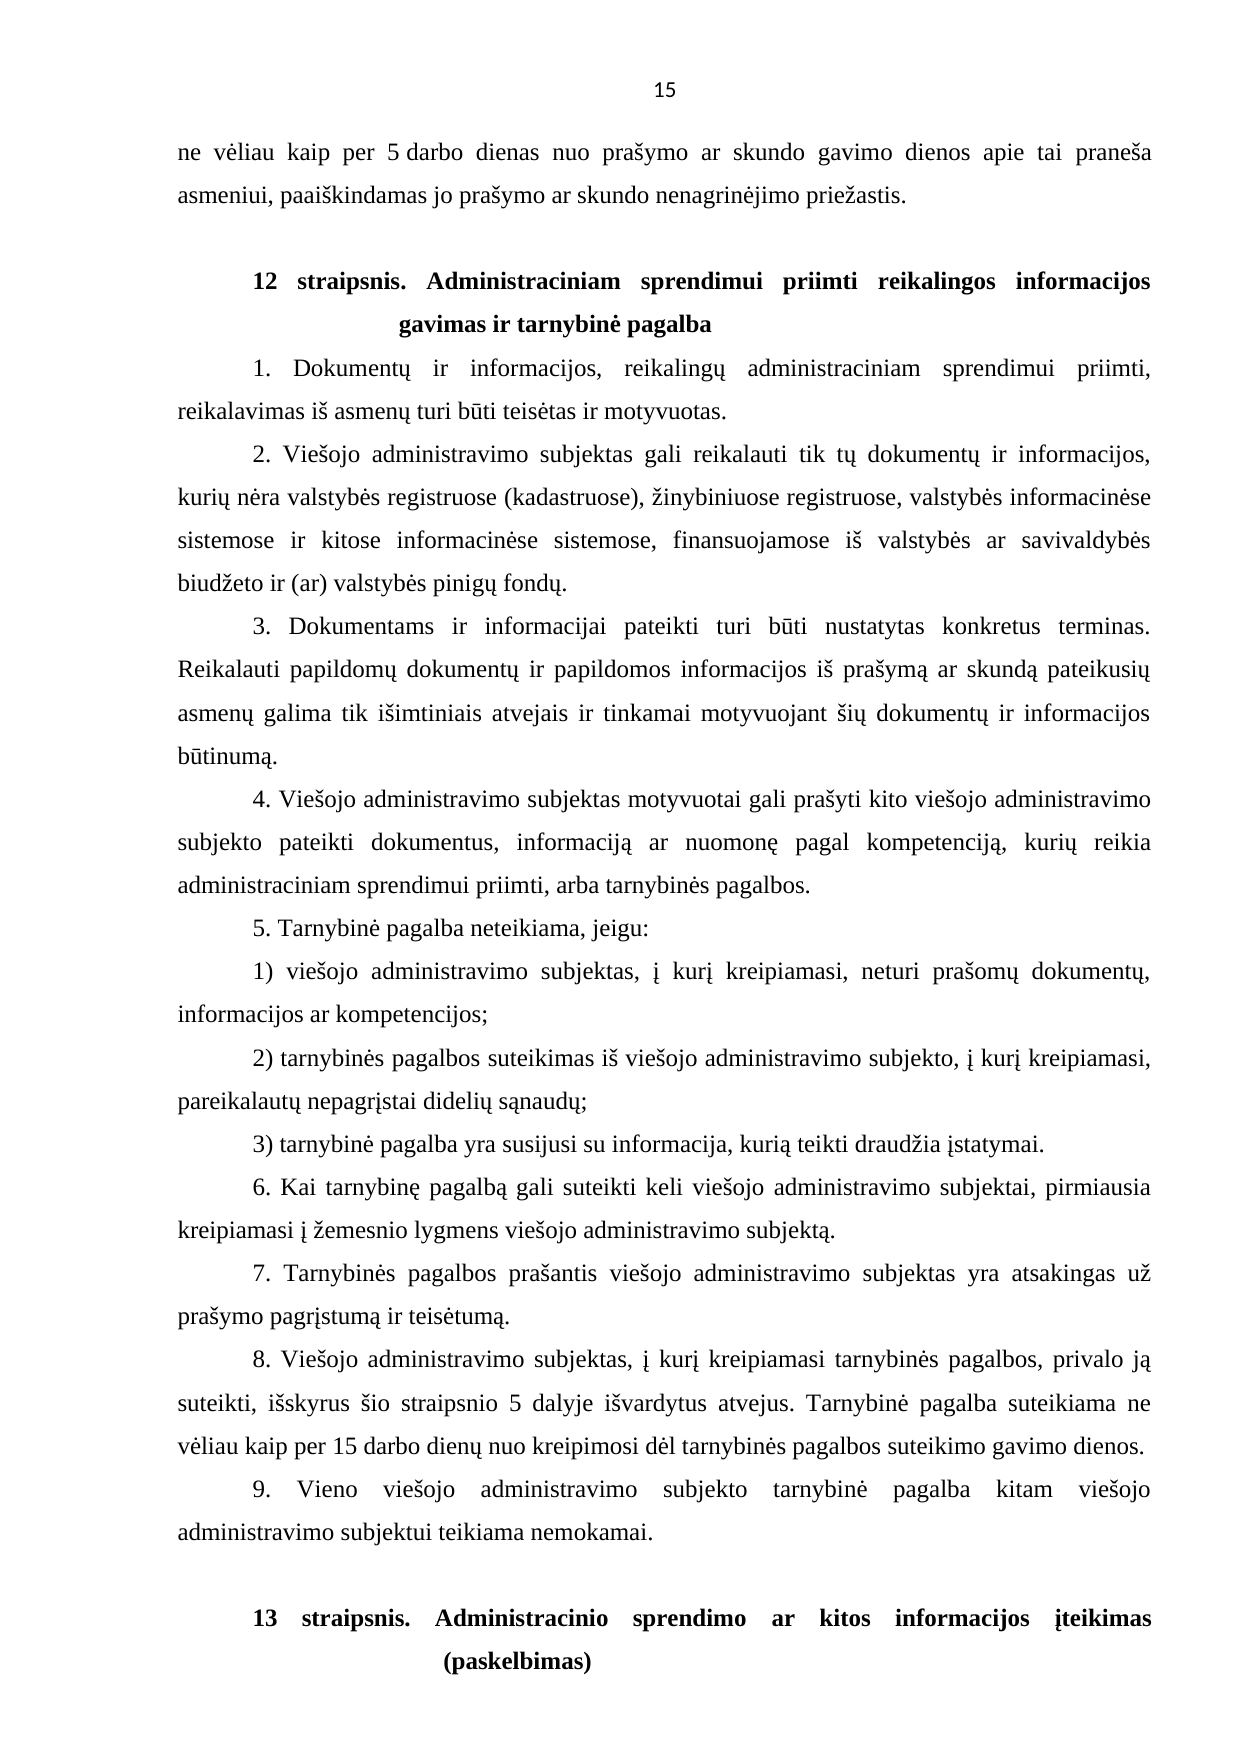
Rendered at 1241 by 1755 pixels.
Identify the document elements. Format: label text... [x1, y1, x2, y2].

text 3) tarnybinė pagalba yra susijusi su informacija, kurią teikti draudžia įstatymai. [177, 1129, 1152, 1158]
text ne vėliau kaip per 5 darbo dienas nuo prašymo ar skundo gavimo dienos apie tai praneša asmeniui, paaiškindamas jo prašymo ar skundo nenagrinėjimo priežastis. [177, 137, 1152, 209]
text 8. Viešojo administravimo subjektas, į kurį kreipiamasi tarnybinės pagalbos, privalo ją suteikti, išskyrus šio straipsnio 5 dalyje išvardytus atvejus. Tarnybinė pagalba suteikiama ne vėliau kaip per 15 darbo dienų nuo kreipimosi dėl tarnybinės pagalbos suteikimo gavimo dienos. [177, 1344, 1152, 1459]
text 4. Viešojo administravimo subjektas motyvuotai gali prašyti kito viešojo administravimo subjekto pateikti dokumentus, informaciją ar nuomonę pagal kompetenciją, kurių reikia administraciniam sprendimui priimti, arba tarnybinės pagalbos. [177, 784, 1152, 899]
text 12 straipsnis. Administraciniam sprendimui priimti reikalingos informacijos gavimas ir tarnybinė pagalba [252, 266, 1152, 338]
text 2) tarnybinės pagalbos suteikimas iš viešojo administravimo subjekto, į kurį kreipiamasi, pareikalautų nepagrįstai didelių sąnaudų; [177, 1043, 1152, 1114]
text 13 straipsnis. Administracinio sprendimo ar kitos informacijos įteikimas (paskelbimas) [252, 1603, 1152, 1675]
text 3. Dokumentams ir informacijai pateikti turi būti nustatytas konkretus terminas. Reikalauti papildomų dokumentų ir papildomos informacijos iš prašymą ar skundą pateikusių asmenų galima tik išimtiniais atvejais ir tinkamai motyvuojant šių dokumentų ir informacijos būtinumą. [177, 611, 1152, 769]
text 9. Vieno viešojo administravimo subjekto tarnybinė pagalba kitam viešojo administravimo subjektui teikiama nemokamai. [177, 1474, 1152, 1546]
text 5. Tarnybinė pagalba neteikiama, jeigu: [177, 913, 1152, 942]
text 6. Kai tarnybinę pagalbą gali suteikti keli viešojo administravimo subjektai, pirmiausia kreipiamasi į žemesnio lygmens viešojo administravimo subjektą. [177, 1172, 1152, 1244]
text 1) viešojo administravimo subjektas, į kurį kreipiamasi, neturi prašomų dokumentų, informacijos ar kompetencijos; [177, 956, 1152, 1028]
text 7. Tarnybinės pagalbos prašantis viešojo administravimo subjektas yra atsakingas už prašymo pagrįstumą ir teisėtumą. [177, 1258, 1152, 1330]
text 1. Dokumentų ir informacijos, reikalingų administraciniam sprendimui priimti, reikalavimas iš asmenų turi būti teisėtas ir motyvuotas. [177, 353, 1152, 424]
text 2. Viešojo administravimo subjektas gali reikalauti tik tų dokumentų ir informacijos, kurių nėra valstybės registruose (kadastruose), žinybiniuose registruose, valstybės informacinėse sistemose ir kitose informacinėse sistemose, finansuojamose iš valstybės ar savivaldybės biudžeto ir (ar) valstybės pinigų fondų. [177, 439, 1152, 597]
